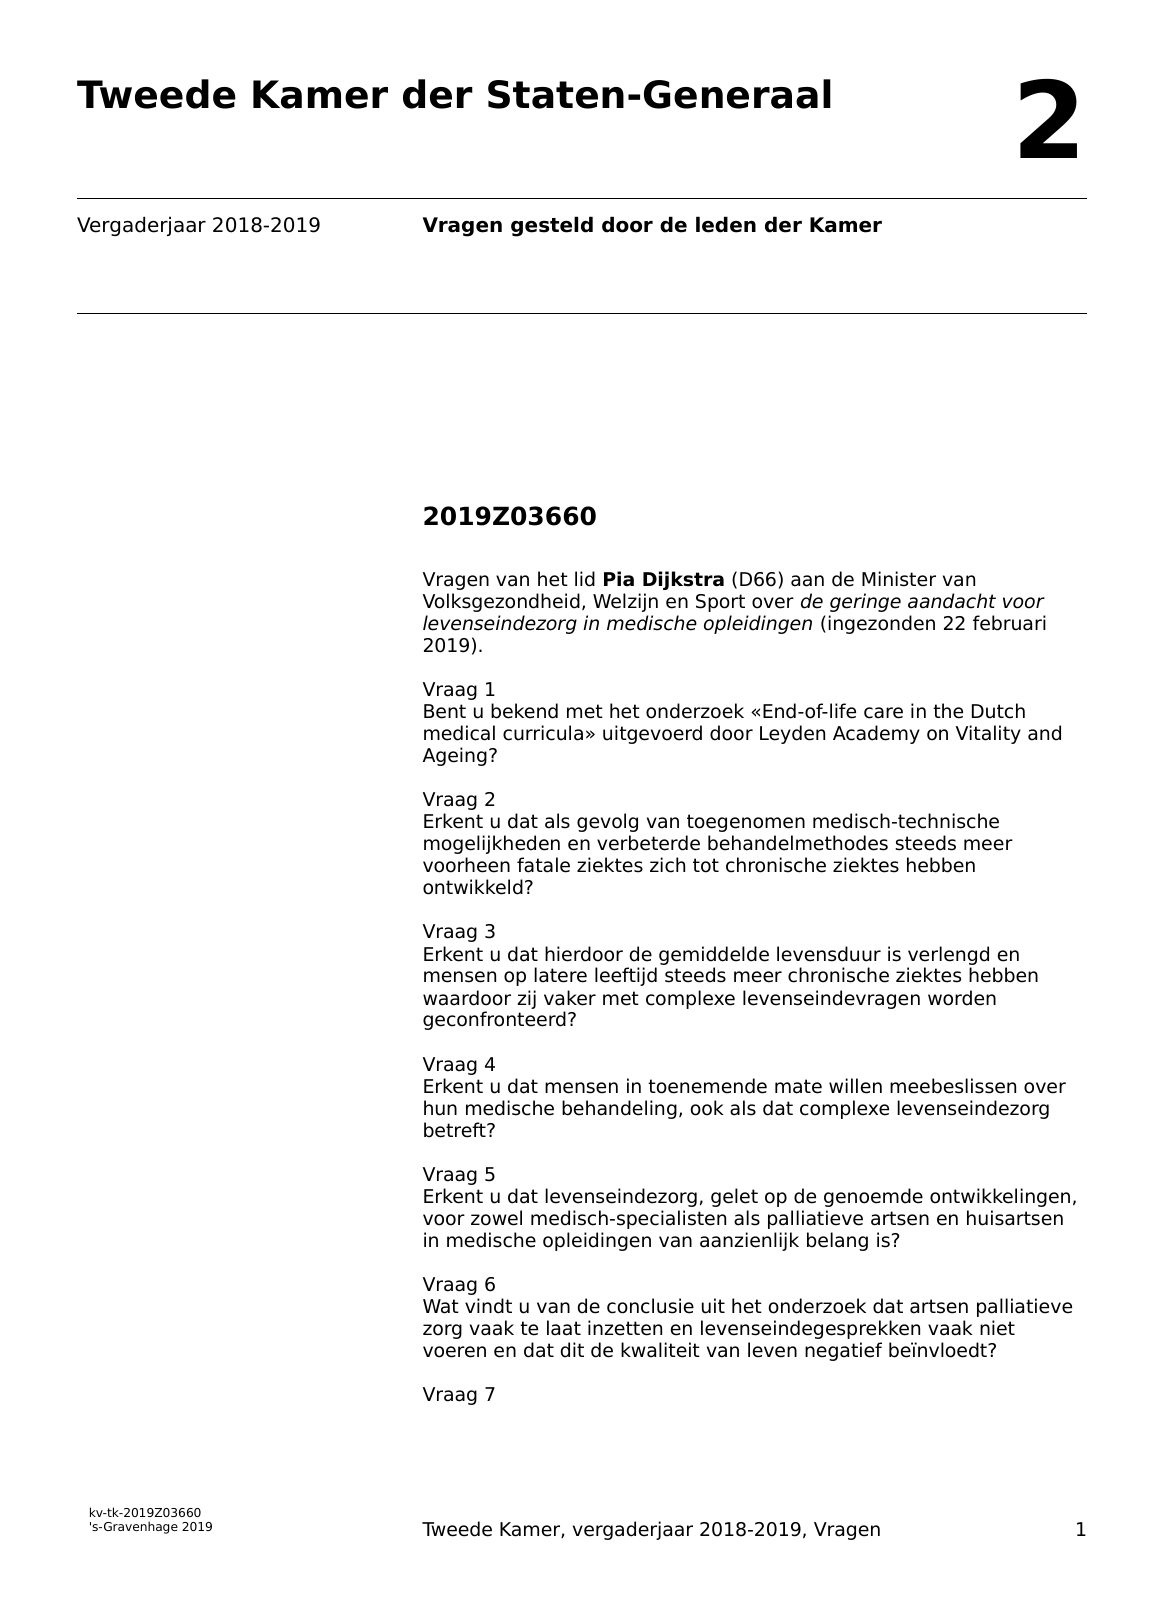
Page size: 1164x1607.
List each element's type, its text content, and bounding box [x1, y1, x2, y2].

text kv-tk-2019Z03660 [88, 1506, 323, 1520]
table_header 2 [886, 59, 1087, 198]
text Erkent u dat mensen in toenemende mate willen meebeslissen over hun medische behandeling, ook als dat complexe levenseindezorg betreft? [422, 1076, 1087, 1141]
text 2019Z03660 [422, 502, 1087, 531]
text Erkent u dat als gevolg van toegenomen medisch-technische mogelijkheden en verbeterde behandelmethodes steeds meer voorheen fatale ziektes zich tot chronische ziektes hebben ontwikkeld? [422, 811, 1087, 899]
text Vraag 2 [422, 789, 1087, 811]
text Vraag 6 [422, 1274, 1087, 1296]
text Vraag 1 [422, 679, 1087, 701]
text 's-Gravenhage 2019 [88, 1520, 323, 1534]
table_cell Vragen gesteld door de leden der Kamer [422, 199, 1087, 313]
text Wat vindt u van de conclusie uit het onderzoek dat artsen palliatieve zorg vaak te laat inzetten en levenseindegesprekken vaak niet voeren en dat dit de kwaliteit van leven negatief beïnvloedt? [422, 1296, 1087, 1362]
text Vraag 5 [422, 1164, 1087, 1186]
text Vragen van het lid Pia Dijkstra (D66) aan de Minister van Volksgezondheid, Welzijn en Sport over de geringe aandacht voor levenseindezorg in medische opleidingen (ingezonden 22 februari 2019). [422, 569, 1087, 657]
text Vraag 3 [422, 921, 1087, 943]
text Bent u bekend met het onderzoek «End-of-life care in the Dutch medical curricula» uitgevoerd door Leyden Academy on Vitality and Ageing? [422, 701, 1087, 767]
text Erkent u dat levenseindezorg, gelet op de genoemde ontwikkelingen, voor zowel medisch-specialisten als palliatieve artsen en huisartsen in medische opleidingen van aanzienlijk belang is? [422, 1186, 1087, 1252]
table_cell Vergaderjaar 2018-2019 [77, 199, 422, 313]
text Erkent u dat hierdoor de gemiddelde levensduur is verlengd en mensen op latere leeftijd steeds meer chronische ziektes hebben waardoor zij vaker met complexe levenseindevragen worden geconfronteerd? [422, 943, 1087, 1031]
text Vraag 4 [422, 1053, 1087, 1076]
table_header Tweede Kamer der Staten-Generaal [77, 59, 886, 198]
text Vraag 7 [422, 1384, 1087, 1406]
